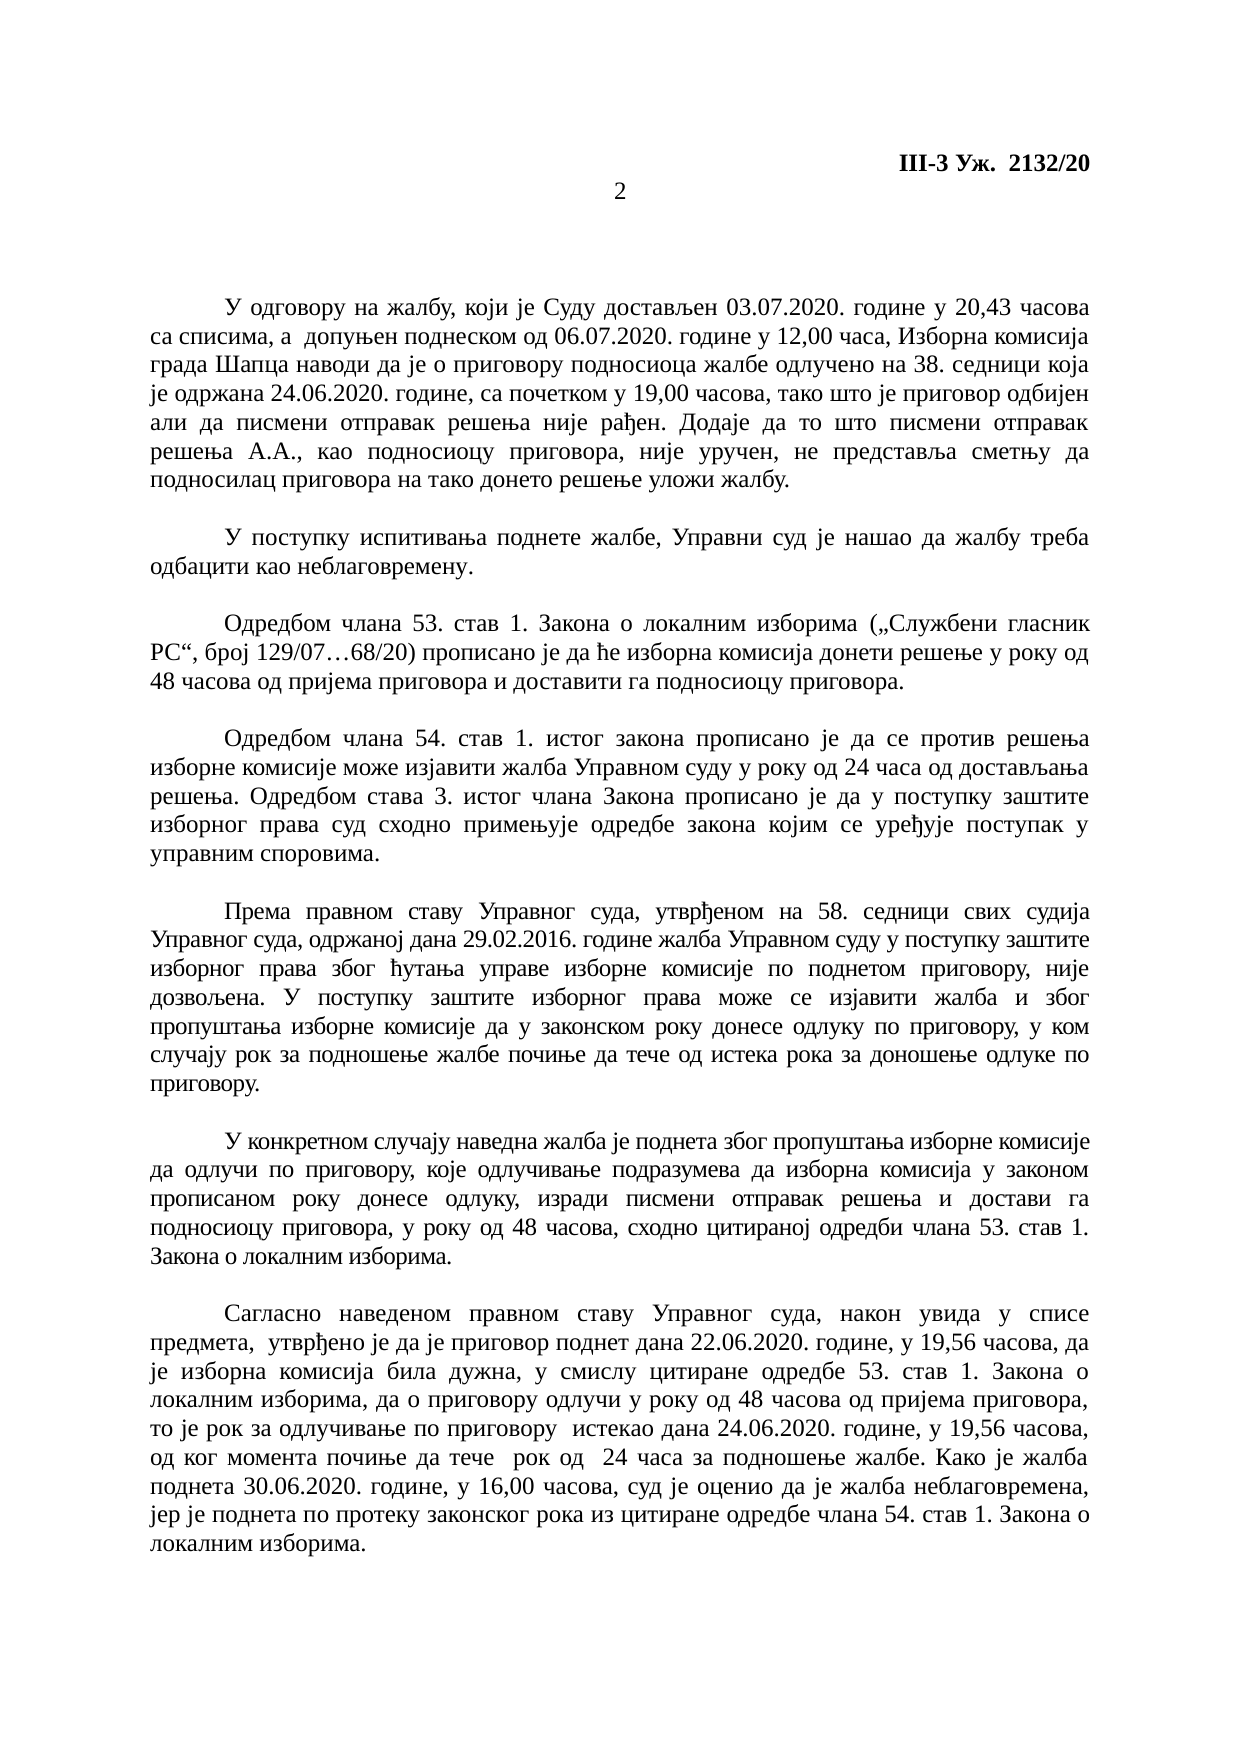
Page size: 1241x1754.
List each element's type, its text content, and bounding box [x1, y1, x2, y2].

text У поступку испитивања поднете жалбе, Управни суд је нашао да жалбу треба одбацити као неблаговремену. [150, 522, 1090, 579]
text У одговору на жалбу, који је Суду достављен 03.07.2020. године у 20,43 часова са списима, а допуњен поднеском од 06.07.2020. године у 12,00 часа, Изборна комисија града Шапца наводи да је о приговору подносиоца жалбе одлучено на 38. седници која је одржана 24.06.2020. године, са почетком у 19,00 часова, тако што је приговор одбијен али да писмени отправак решења није рађен. Додаје да то што писмени отправак решења А.А., као подносиоцу приговора, није уручен, не представља сметњу да подносилац приговора на тако донето решење уложи жалбу. [150, 292, 1090, 493]
text Одредбом члана 54. став 1. истог закона прописано је да се против решења изборне комисије може изјавити жалба Управном суду у року од 24 часа од достављања решења. Одредбом става 3. истог члана Закона прописано је да у поступку заштите изборног права суд сходно примењује одредбе закона којим се уређује поступак у управним споровима. [150, 723, 1090, 867]
text Одредбом члана 53. став 1. Закона о локалним изборима („Службени гласник РС“, број 129/07…68/20) прописано је да ће изборна комисија донети решење у року од 48 часова од пријема приговора и доставити га подносиоцу приговора. [150, 608, 1090, 694]
text У конкретном случају наведна жалба је поднета због пропуштања изборне комисије да одлучи по приговору, које одлучивање подразумева да изборна комисија у законом прописаном року донесе одлуку, изради писмени отправак решења и достави га подносиоцу приговора, у року од 48 часова, сходно цитираној одредби члана 53. став 1. Закона о локалним изборима. [150, 1126, 1090, 1269]
text Сагласно наведеном правном ставу Управног суда, након увида у списе предмета, утврђено је да је приговор поднет дана 22.06.2020. године, у 19,56 часова, да је изборна комисија била дужна, у смислу цитиране одредбе 53. став 1. Закона о локалним изборима, да о приговору одлучи у року од 48 часова од пријема приговора, то је рок за одлучивање по приговору истекао дана 24.06.2020. године, у 19,56 часова, од ког момента почиње да тече рок од 24 часа за подношење жалбе. Како је жалба поднета 30.06.2020. године, у 16,00 часова, суд је оценио да је жалба неблаговремена, јер је поднета по протеку законског рока из цитиране одредбе члана 54. став 1. Закона о локалним изборима. [150, 1298, 1090, 1557]
text Према правном ставу Управног суда, утврђеном на 58. седници свих судија Управног суда, одржаној дана 29.02.2016. године жалба Управном суду у поступку заштите изборног права због ћутања управе изборне комисије по поднетом приговору, није дозвољена. У поступку заштите изборног права може се изјавити жалба и због пропуштања изборне комисије да у законском року донесе одлуку по приговору, у ком случају рок за подношење жалбе почиње да тече од истека рока за доношење одлуке по приговору. [150, 896, 1090, 1097]
